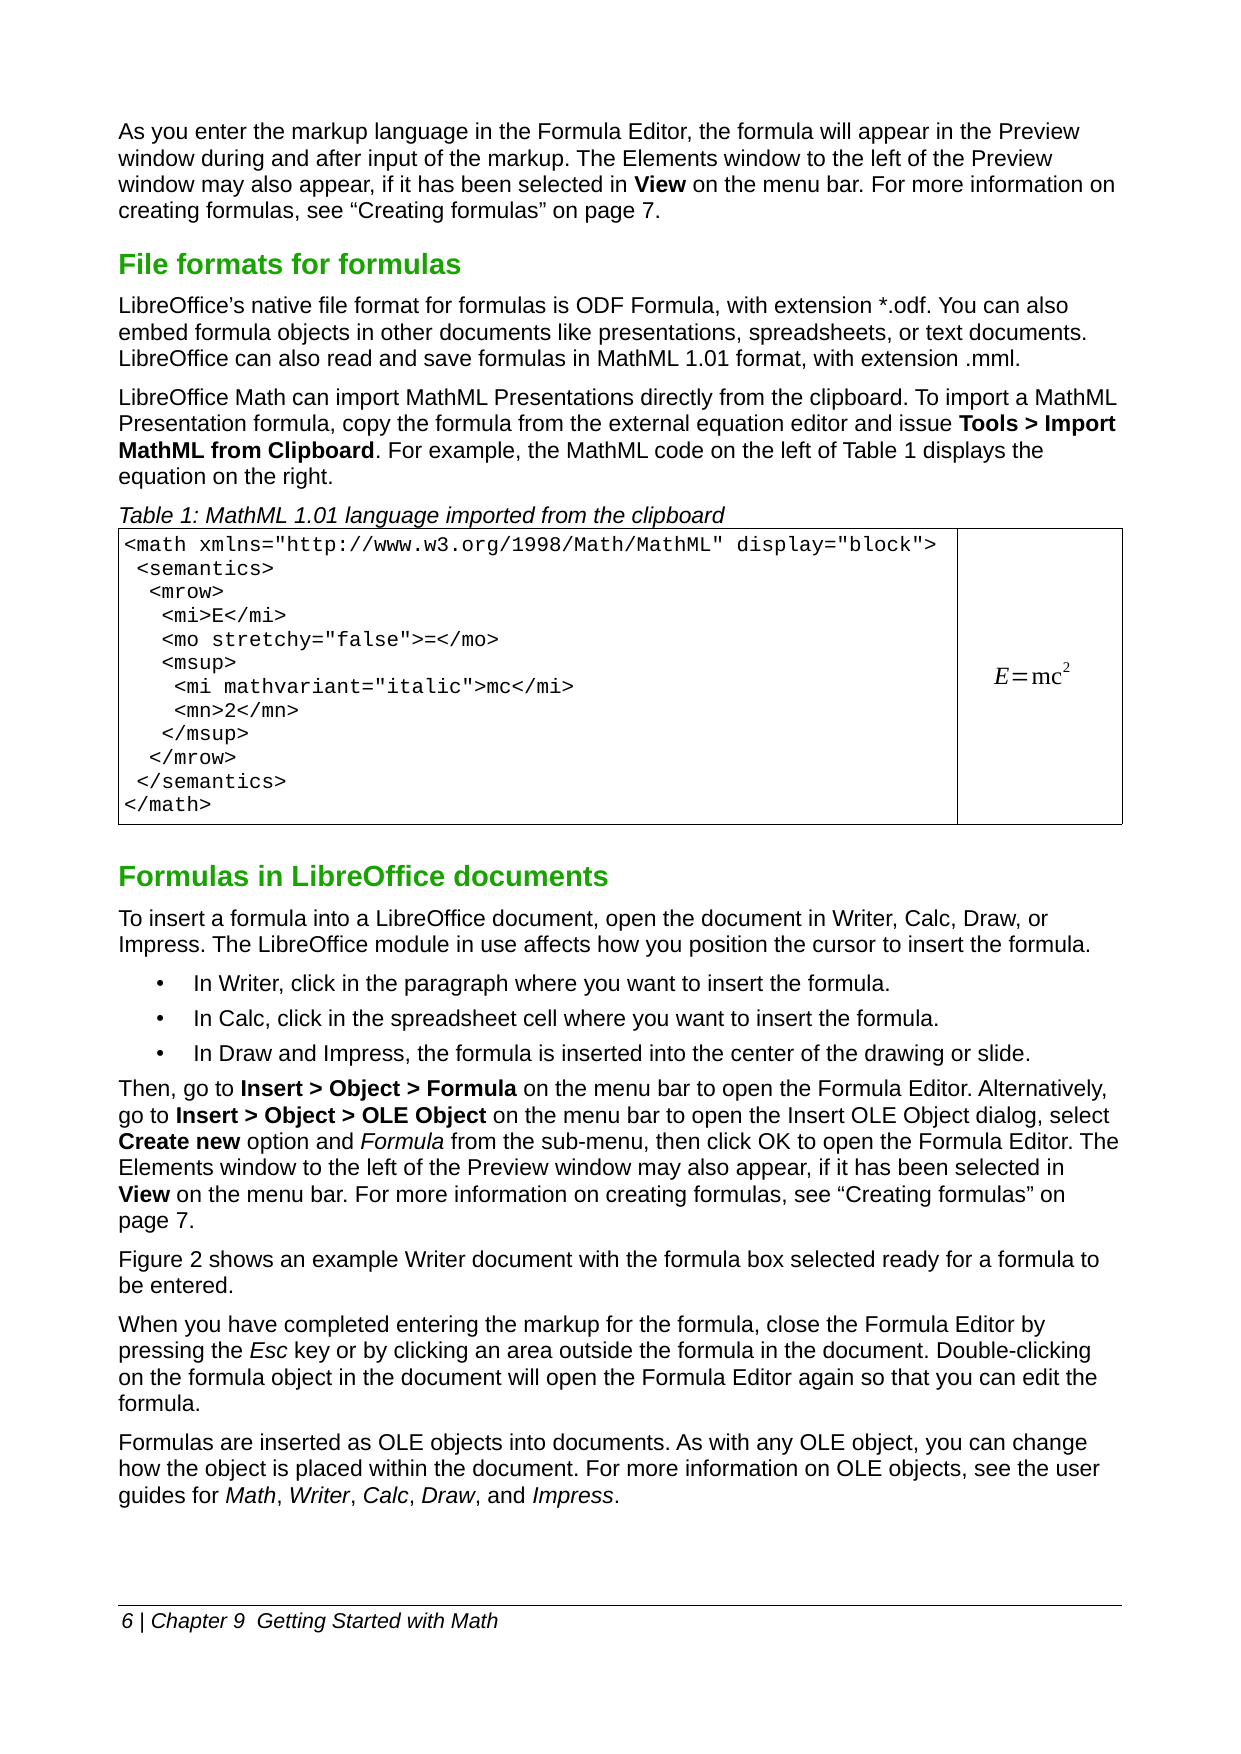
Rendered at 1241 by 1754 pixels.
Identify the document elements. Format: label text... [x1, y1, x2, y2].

list In Calc, click in the spreadsheet cell where you want to insert the formula. [156, 1005, 1122, 1031]
text Figure 2 shows an example Writer document with the formula box selected ready for a formula to be entered. [118, 1246, 1122, 1299]
table_header <math xmlns="http://www.w3.org/1998/Math/MathML" display="block"> <semantics> <mrow> <mi>E</mi> <mo stretchy="false">=</mo> <msup> <mi mathvariant="italic">mc</mi> <mn>2</mn> </msup> </mrow> </semantics> </math> [119, 529, 957, 824]
list In Writer, click in the paragraph where you want to insert the formula. [156, 970, 1122, 996]
text LibreOffice’s native file format for formulas is ODF Formula, with extension *.odf. You can also embed formula objects in other documents like presentations, spreadsheets, or text documents. LibreOffice can also read and save formulas in MathML 1.01 format, with extension .mml. [118, 292, 1122, 372]
text Table 1: MathML 1.01 language imported from the clipboard [118, 502, 1122, 528]
text When you have completed entering the markup for the formula, close the Formula Editor by pressing the Esc key or by clicking an area outside the formula in the document. Double-clicking on the formula object in the document will open the Formula Editor again so that you can edit the formula. [118, 1311, 1122, 1417]
text To insert a formula into a LibreOffice document, open the document in Writer, Calc, Draw, or Impress. The LibreOffice module in use affects how you position the cursor to insert the formula. [118, 904, 1122, 957]
subtitle File formats for formulas [118, 247, 1122, 281]
table_header [958, 529, 1122, 824]
list In Draw and Impress, the formula is inserted into the center of the drawing or slide. [156, 1040, 1122, 1066]
text As you enter the markup language in the Formula Editor, the formula will appear in the Preview window during and after input of the markup. The Elements window to the left of the Preview window may also appear, if it has been selected in View on the menu bar. For more information on creating formulas, see “Creating formulas” on page 7. [118, 118, 1122, 223]
subtitle Formulas in LibreOffice documents [118, 859, 1122, 893]
text Then, go to Insert > Object > Formula on the menu bar to open the Formula Editor. Alternatively, go to Insert > Object > OLE Object on the menu bar to open the Insert OLE Object dialog, select Create new option and Formula from the sub-menu, then click OK to open the Formula Editor. The Elements window to the left of the Preview window may also appear, if it has been selected in View on the menu bar. For more information on creating formulas, see “Creating formulas” on page 7. [118, 1075, 1122, 1233]
text LibreOffice Math can import MathML Presentations directly from the clipboard. To import a MathML Presentation formula, copy the formula from the external equation editor and issue Tools > Import MathML from Clipboard. For example, the MathML code on the left of Table 1 displays the equation on the right. [118, 384, 1122, 489]
text Formulas are inserted as OLE objects into documents. As with any OLE object, you can change how the object is placed within the document. For more information on OLE objects, see the user guides for Math, Writer, Calc, Draw, and Impress. [118, 1429, 1122, 1508]
